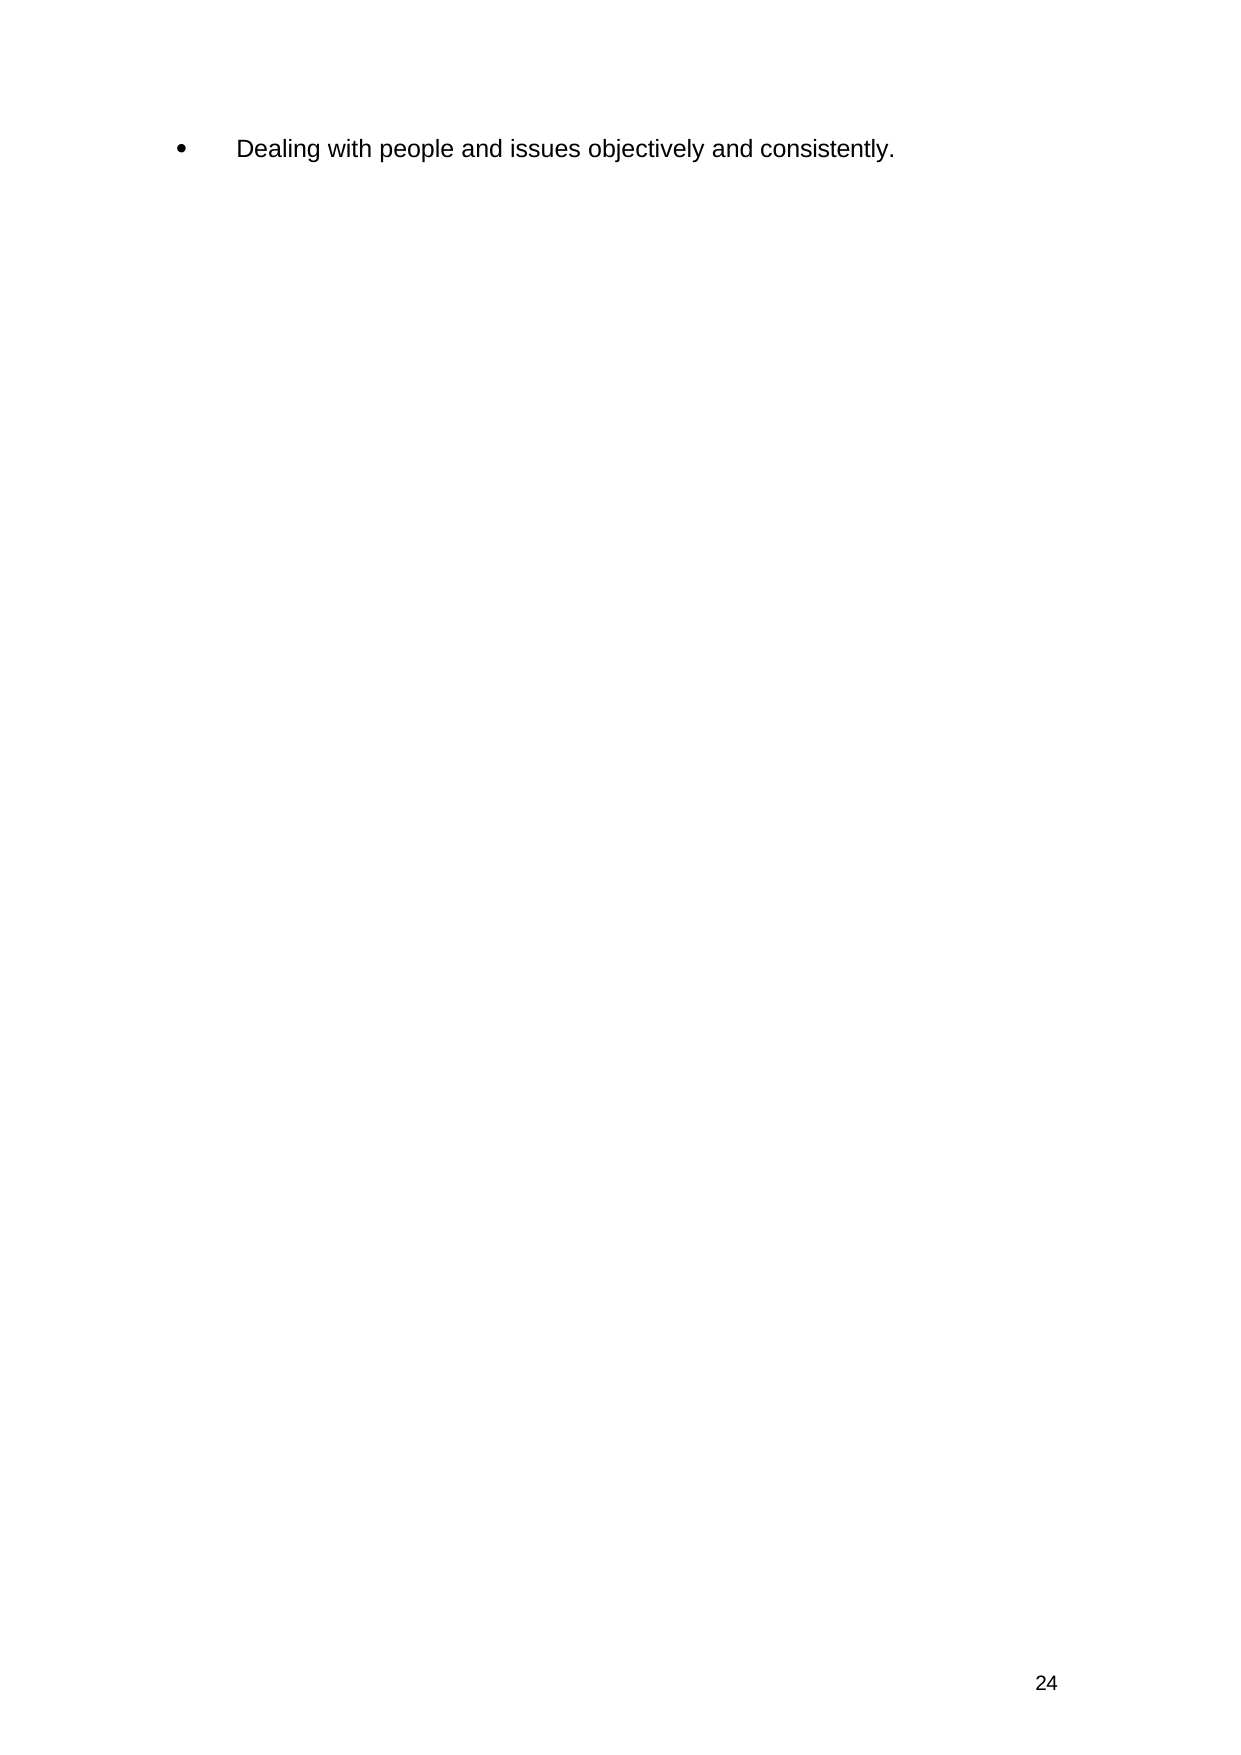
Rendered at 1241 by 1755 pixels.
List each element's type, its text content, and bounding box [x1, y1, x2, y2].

list Dealing with people and issues objectively and consistently. [177, 134, 1152, 162]
